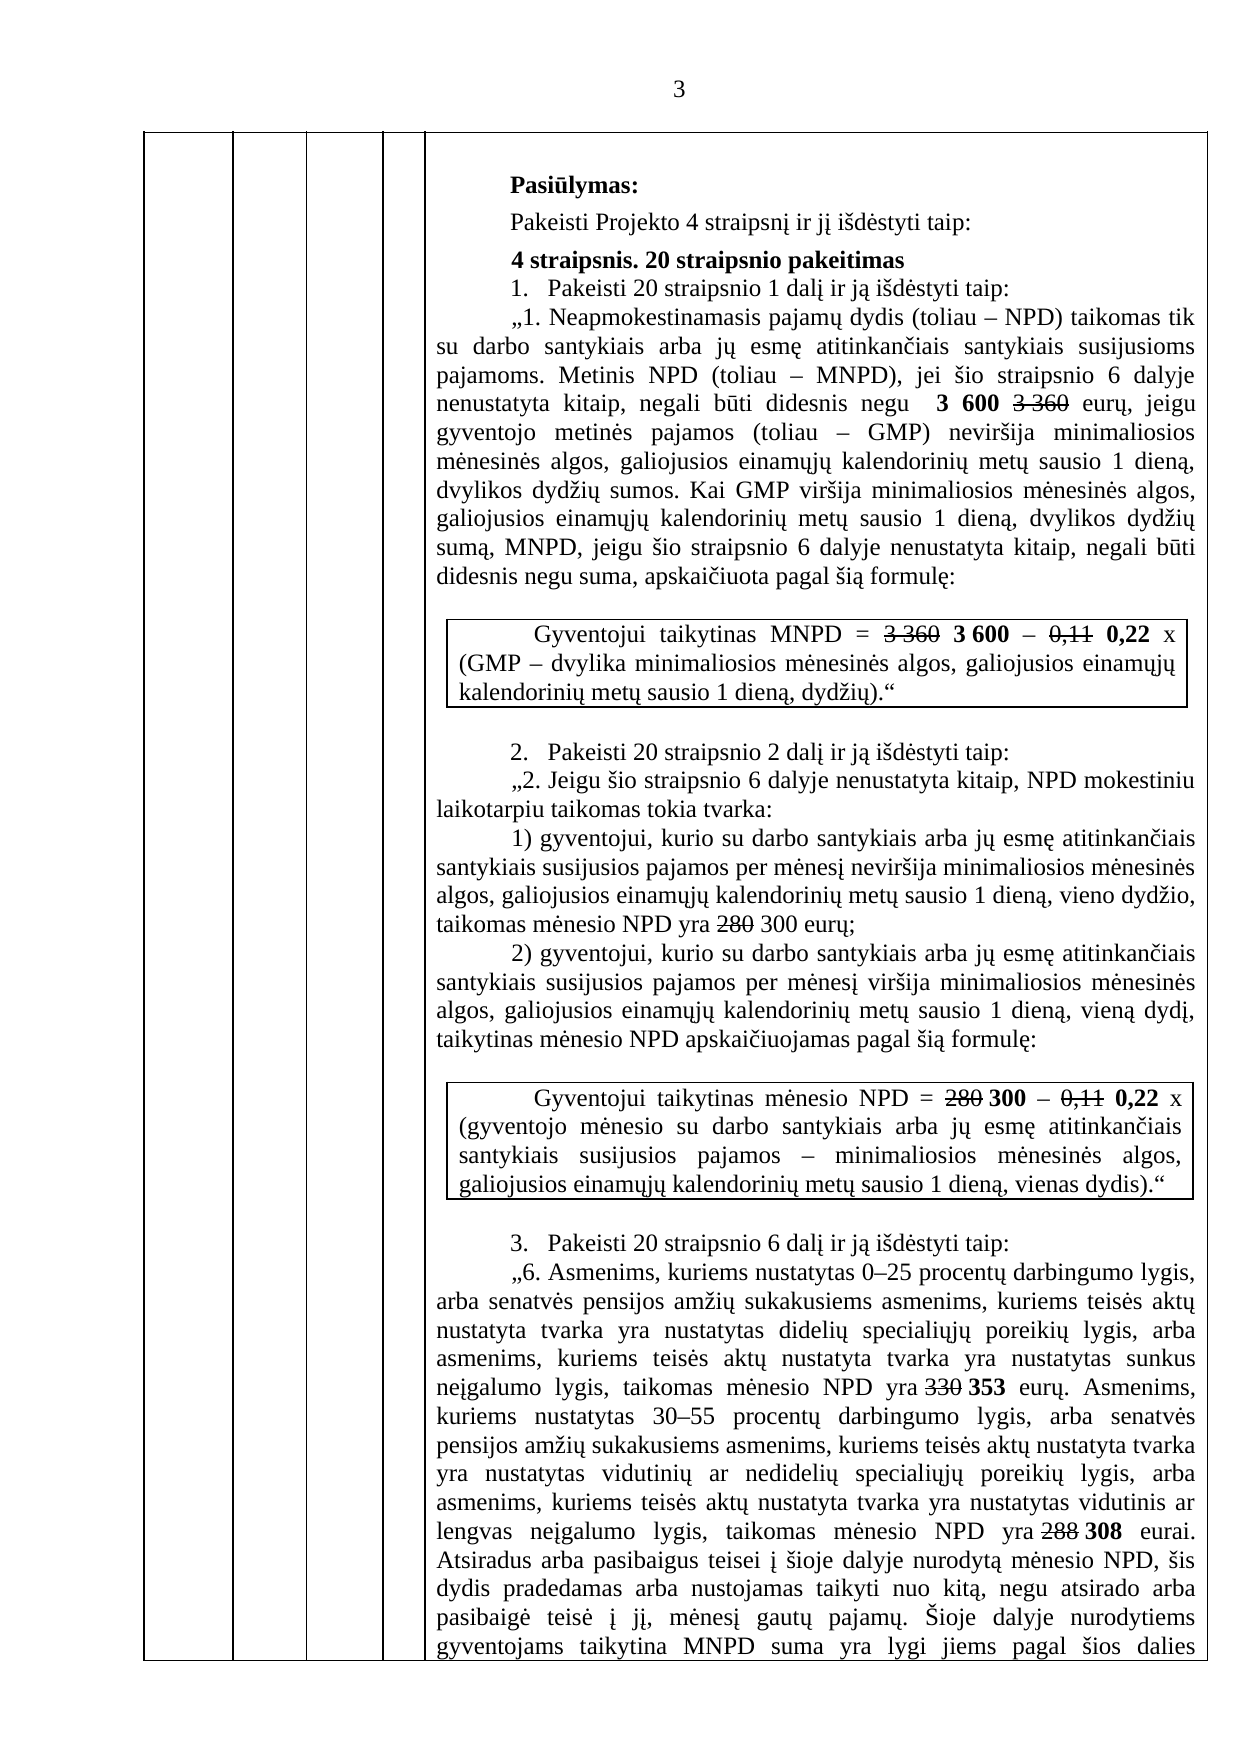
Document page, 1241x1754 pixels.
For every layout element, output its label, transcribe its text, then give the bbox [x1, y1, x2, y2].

table_cell [234, 133, 306, 1660]
table_header Gyventojui taikytinas mėnesio NPD = 280 300 – 0,11 0,22 x (gyventojo mėnesio su darbo santykiais arba jų esmę atitinkančiais santykiais susijusios pajamos – minimaliosios mėnesinės algos, galiojusios einamųjų kalendorinių metų sausio 1 dieną, vienas dydis).“ [448, 1083, 1192, 1198]
table_cell [384, 133, 424, 1660]
table_cell Pasiūlymas: Pakeisti Projekto 4 straipsnį ir jį išdėstyti taip: 4 straipsnis. 20 straipsnio pakeitimas 1. Pakeisti 20 straipsnio 1 dalį ir ją išdėstyti taip: „1. Neapmokestinamasis pajamų dydis (toliau – NPD) taikomas tik su darbo santykiais arba jų esmę atitinkančiais santykiais susijusioms pajamoms. Metinis NPD (toliau – MNPD), jei šio straipsnio 6 dalyje nenustatyta kitaip, negali būti didesnis negu 3 600 3 360 eurų, jeigu gyventojo metinės pajamos (toliau – GMP) neviršija minimaliosios mėnesinės algos, galiojusios einamųjų kalendorinių metų sausio 1 dieną, dvylikos dydžių sumos. Kai GMP viršija minimaliosios mėnesinės algos, galiojusios einamųjų kalendorinių metų sausio 1 dieną, dvylikos dydžių sumą, MNPD, jeigu šio straipsnio 6 dalyje nenustatyta kitaip, negali būti didesnis negu suma, apskaičiuota pagal šią formulę: 2. Pakeisti 20 straipsnio 2 dalį ir ją išdėstyti taip: „2. Jeigu šio straipsnio 6 dalyje nenustatyta kitaip, NPD mokestiniu laikotarpiu taikomas tokia tvarka: 1) gyventojui, kurio su darbo santykiais arba jų esmę atitinkančiais santykiais susijusios pajamos per mėnesį neviršija minimaliosios mėnesinės algos, galiojusios einamųjų kalendorinių metų sausio 1 dieną, vieno dydžio, taikomas mėnesio NPD yra 280 300 eurų; 2) gyventojui, kurio su darbo santykiais arba jų esmę atitinkančiais santykiais susijusios pajamos per mėnesį viršija minimaliosios mėnesinės algos, galiojusios einamųjų kalendorinių metų sausio 1 dieną, vieną dydį, taikytinas mėnesio NPD apskaičiuojamas pagal šią formulę: 3. Pakeisti 20 straipsnio 6 dalį ir ją išdėstyti taip: „6. Asmenims, kuriems nustatytas 0–25 procentų darbingumo lygis, arba senatvės pensijos amžių sukakusiems asmenims, kuriems teisės aktų nustatyta tvarka yra nustatytas didelių specialiųjų poreikių lygis, arba asmenims, kuriems teisės aktų nustatyta tvarka yra nustatytas sunkus neįgalumo lygis, taikomas mėnesio NPD yra 330 353 eurų. Asmenims, kuriems nustatytas 30–55 procentų darbingumo lygis, arba senatvės pensijos amžių sukakusiems asmenims, kuriems teisės aktų nustatyta tvarka yra nustatytas vidutinių ar nedidelių specialiųjų poreikių lygis, arba asmenims, kuriems teisės aktų nustatyta tvarka yra nustatytas vidutinis ar lengvas neįgalumo lygis, taikomas mėnesio NPD yra 288 308 eurai. Atsiradus arba pasibaigus teisei į šioje dalyje nurodytą mėnesio NPD, šis dydis pradedamas arba nustojamas taikyti nuo kitą, negu atsirado arba pasibaigė teisė į jį, mėnesį gautų pajamų. Šioje dalyje nurodytiems gyventojams taikytina MNPD suma yra lygi jiems pagal šios dalies [426, 133, 1207, 1660]
table_cell [145, 133, 232, 1660]
table_header Gyventojui taikytinas MNPD = 3 360 3 600 – 0,11 0,22 x (GMP – dvylika minimaliosios mėnesinės algos, galiojusios einamųjų kalendorinių metų sausio 1 dieną, dydžių).“ [448, 620, 1186, 706]
table_cell [307, 133, 382, 1660]
